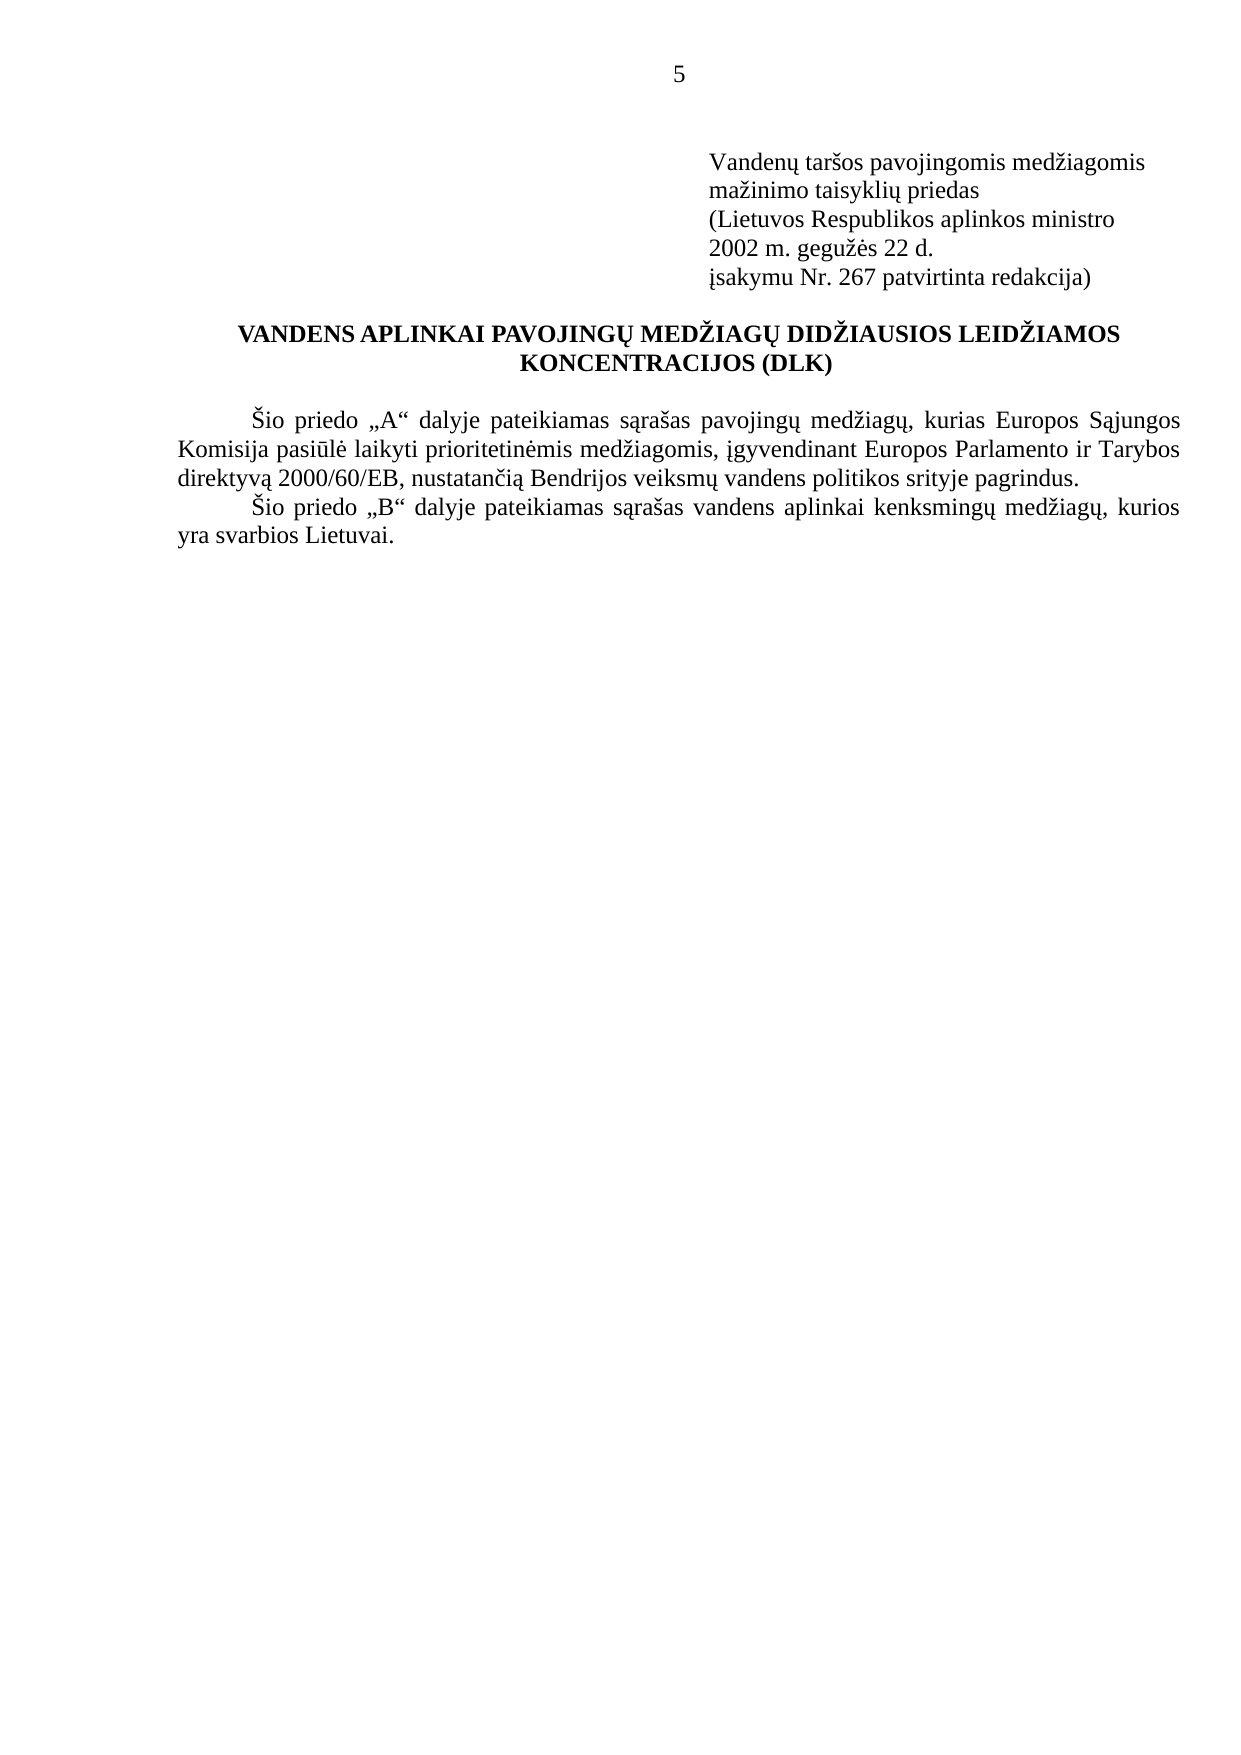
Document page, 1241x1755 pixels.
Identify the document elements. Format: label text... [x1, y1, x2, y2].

text mažinimo taisyklių priedas [177, 176, 1181, 204]
text Vandenų taršos pavojingomis medžiagomis [177, 147, 1181, 176]
text įsakymu Nr. 267 patvirtinta redakcija) [177, 262, 1181, 291]
text VANDENS APLINKAI PAVOJINGŲ MEDŽIAGŲ DIDŽIAUSIOS LEIDŽIAMOS KONCENTRACIJOS (DLK) [177, 319, 1181, 377]
text Šio priedo „B“ dalyje pateikiamas sąrašas vandens aplinkai kenksmingų medžiagų, kurios yra svarbios Lietuvai. [177, 492, 1181, 549]
text Šio priedo „A“ dalyje pateikiamas sąrašas pavojingų medžiagų, kurias Europos Sąjungos Komisija pasiūlė laikyti prioritetinėmis medžiagomis, įgyvendinant Europos Parlamento ir Tarybos direktyvą 2000/60/EB, nustatančią Bendrijos veiksmų vandens politikos srityje pagrindus. [177, 406, 1181, 492]
text (Lietuvos Respublikos aplinkos ministro [177, 204, 1181, 233]
text 2002 m. gegužės 22 d. [177, 233, 1181, 262]
